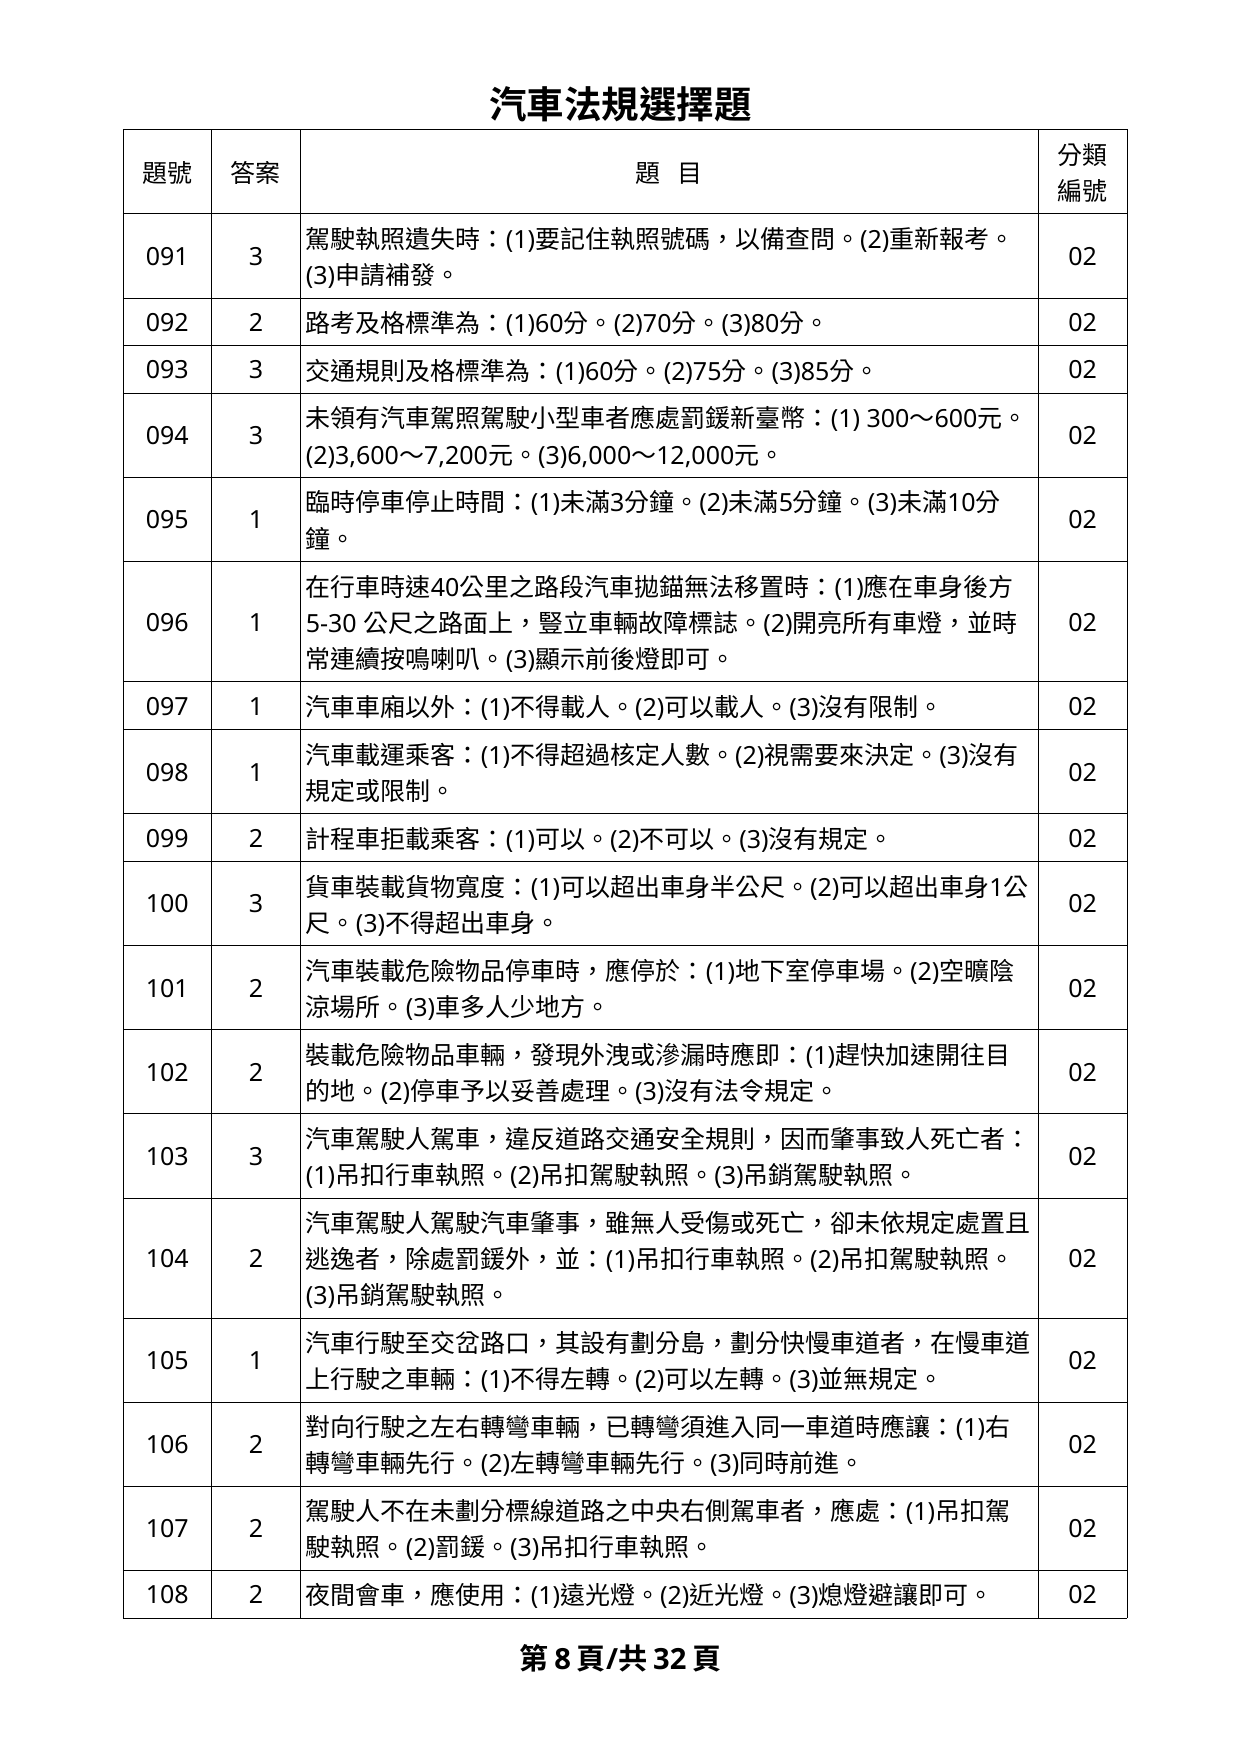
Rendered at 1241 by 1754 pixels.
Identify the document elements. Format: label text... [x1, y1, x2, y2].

table_cell 路考及格標準為：(1)60分。(2)70分。(3)80分。 [301, 299, 1038, 345]
table_cell 2 [212, 814, 300, 861]
table_cell 駕駛執照遺失時：(1)要記住執照號碼，以備查問。(2)重新報考。(3)申請補發。 [301, 214, 1038, 297]
table_cell 02 [1039, 1487, 1127, 1570]
table_cell 裝載危險物品車輛，發現外洩或滲漏時應即：(1)趕快加速開往目的地。(2)停車予以妥善處理。(3)沒有法令規定。 [301, 1030, 1038, 1113]
table_cell 在行車時速40公里之路段汽車拋錨無法移置時：(1)應在車身後方 5-30 公尺之路面上，豎立車輛故障標誌。(2)開亮所有車燈，並時常連續按鳴喇叭。(3)顯示前後燈即可。 [301, 562, 1038, 681]
table_cell 093 [124, 346, 211, 393]
table_cell 02 [1039, 1571, 1127, 1618]
table_cell 1 [212, 1319, 300, 1402]
table_cell 103 [124, 1114, 211, 1197]
table_cell 02 [1039, 862, 1127, 945]
table_cell 2 [212, 1199, 300, 1318]
table_header 題號 [124, 130, 211, 213]
table_cell 091 [124, 214, 211, 297]
table_cell 106 [124, 1403, 211, 1486]
table_cell 2 [212, 1571, 300, 1618]
table_cell 101 [124, 946, 211, 1029]
table_cell 2 [212, 1403, 300, 1486]
table_cell 094 [124, 394, 211, 477]
table_cell 對向行駛之左右轉彎車輛，已轉彎須進入同一車道時應讓：(1)右轉彎車輛先行。(2)左轉彎車輛先行。(3)同時前進。 [301, 1403, 1038, 1486]
table_cell 汽車車廂以外：(1)不得載人。(2)可以載人。(3)沒有限制。 [301, 682, 1038, 729]
table_cell 100 [124, 862, 211, 945]
table_cell 02 [1039, 730, 1127, 813]
table_cell 汽車裝載危險物品停車時，應停於：(1)地下室停車場。(2)空曠陰涼場所。(3)車多人少地方。 [301, 946, 1038, 1029]
table_cell 2 [212, 1030, 300, 1113]
table_cell 貨車裝載貨物寬度：(1)可以超出車身半公尺。(2)可以超出車身1公尺。(3)不得超出車身。 [301, 862, 1038, 945]
table_cell 099 [124, 814, 211, 861]
table_cell 汽車駕駛人駕駛汽車肇事，雖無人受傷或死亡，卻未依規定處置且逃逸者，除處罰鍰外，並：(1)吊扣行車執照。(2)吊扣駕駛執照。(3)吊銷駕駛執照。 [301, 1199, 1038, 1318]
table_cell 未領有汽車駕照駕駛小型車者應處罰鍰新臺幣：(1) 300～600元。(2)3,600～7,200元。(3)6,000～12,000元。 [301, 394, 1038, 477]
table_cell 02 [1039, 1403, 1127, 1486]
table_header 答案 [212, 130, 300, 213]
table_cell 02 [1039, 394, 1127, 477]
table_cell 095 [124, 478, 211, 561]
table_cell 102 [124, 1030, 211, 1113]
table_cell 3 [212, 394, 300, 477]
table_cell 汽車行駛至交岔路口，其設有劃分島，劃分快慢車道者，在慢車道上行駛之車輛：(1)不得左轉。(2)可以左轉。(3)並無規定。 [301, 1319, 1038, 1402]
table_cell 02 [1039, 1030, 1127, 1113]
table_cell 096 [124, 562, 211, 681]
table_cell 2 [212, 299, 300, 345]
table_cell 02 [1039, 478, 1127, 561]
table_cell 02 [1039, 814, 1127, 861]
table_cell 02 [1039, 299, 1127, 345]
table_cell 02 [1039, 946, 1127, 1029]
table_cell 02 [1039, 562, 1127, 681]
table_cell 02 [1039, 682, 1127, 729]
table_cell 2 [212, 1487, 300, 1570]
table_header 分類 編號 [1039, 130, 1127, 213]
table_cell 097 [124, 682, 211, 729]
table_cell 2 [212, 946, 300, 1029]
table_cell 108 [124, 1571, 211, 1618]
table_cell 02 [1039, 1319, 1127, 1402]
table_cell 3 [212, 1114, 300, 1197]
table_cell 計程車拒載乘客：(1)可以。(2)不可以。(3)沒有規定。 [301, 814, 1038, 861]
table_cell 交通規則及格標準為：(1)60分。(2)75分。(3)85分。 [301, 346, 1038, 393]
table_cell 1 [212, 682, 300, 729]
table_cell 夜間會車，應使用：(1)遠光燈。(2)近光燈。(3)熄燈避讓即可。 [301, 1571, 1038, 1618]
table_cell 02 [1039, 1114, 1127, 1197]
table_header 題 目 [301, 130, 1038, 213]
table_cell 3 [212, 346, 300, 393]
table_cell 02 [1039, 346, 1127, 393]
table_cell 105 [124, 1319, 211, 1402]
table_cell 1 [212, 478, 300, 561]
table_cell 駕駛人不在未劃分標線道路之中央右側駕車者，應處：(1)吊扣駕駛執照。(2)罰鍰。(3)吊扣行車執照。 [301, 1487, 1038, 1570]
table_cell 104 [124, 1199, 211, 1318]
table_cell 02 [1039, 1199, 1127, 1318]
table_cell 臨時停車停止時間：(1)未滿3分鐘。(2)未滿5分鐘。(3)未滿10分鐘。 [301, 478, 1038, 561]
table_cell 1 [212, 730, 300, 813]
table_cell 3 [212, 862, 300, 945]
table_cell 汽車載運乘客：(1)不得超過核定人數。(2)視需要來決定。(3)沒有規定或限制。 [301, 730, 1038, 813]
table_cell 107 [124, 1487, 211, 1570]
table_cell 汽車駕駛人駕車，違反道路交通安全規則，因而肇事致人死亡者：(1)吊扣行車執照。(2)吊扣駕駛執照。(3)吊銷駕駛執照。 [301, 1114, 1038, 1197]
table_cell 3 [212, 214, 300, 297]
table_cell 1 [212, 562, 300, 681]
table_cell 092 [124, 299, 211, 345]
table_cell 02 [1039, 214, 1127, 297]
table_cell 098 [124, 730, 211, 813]
